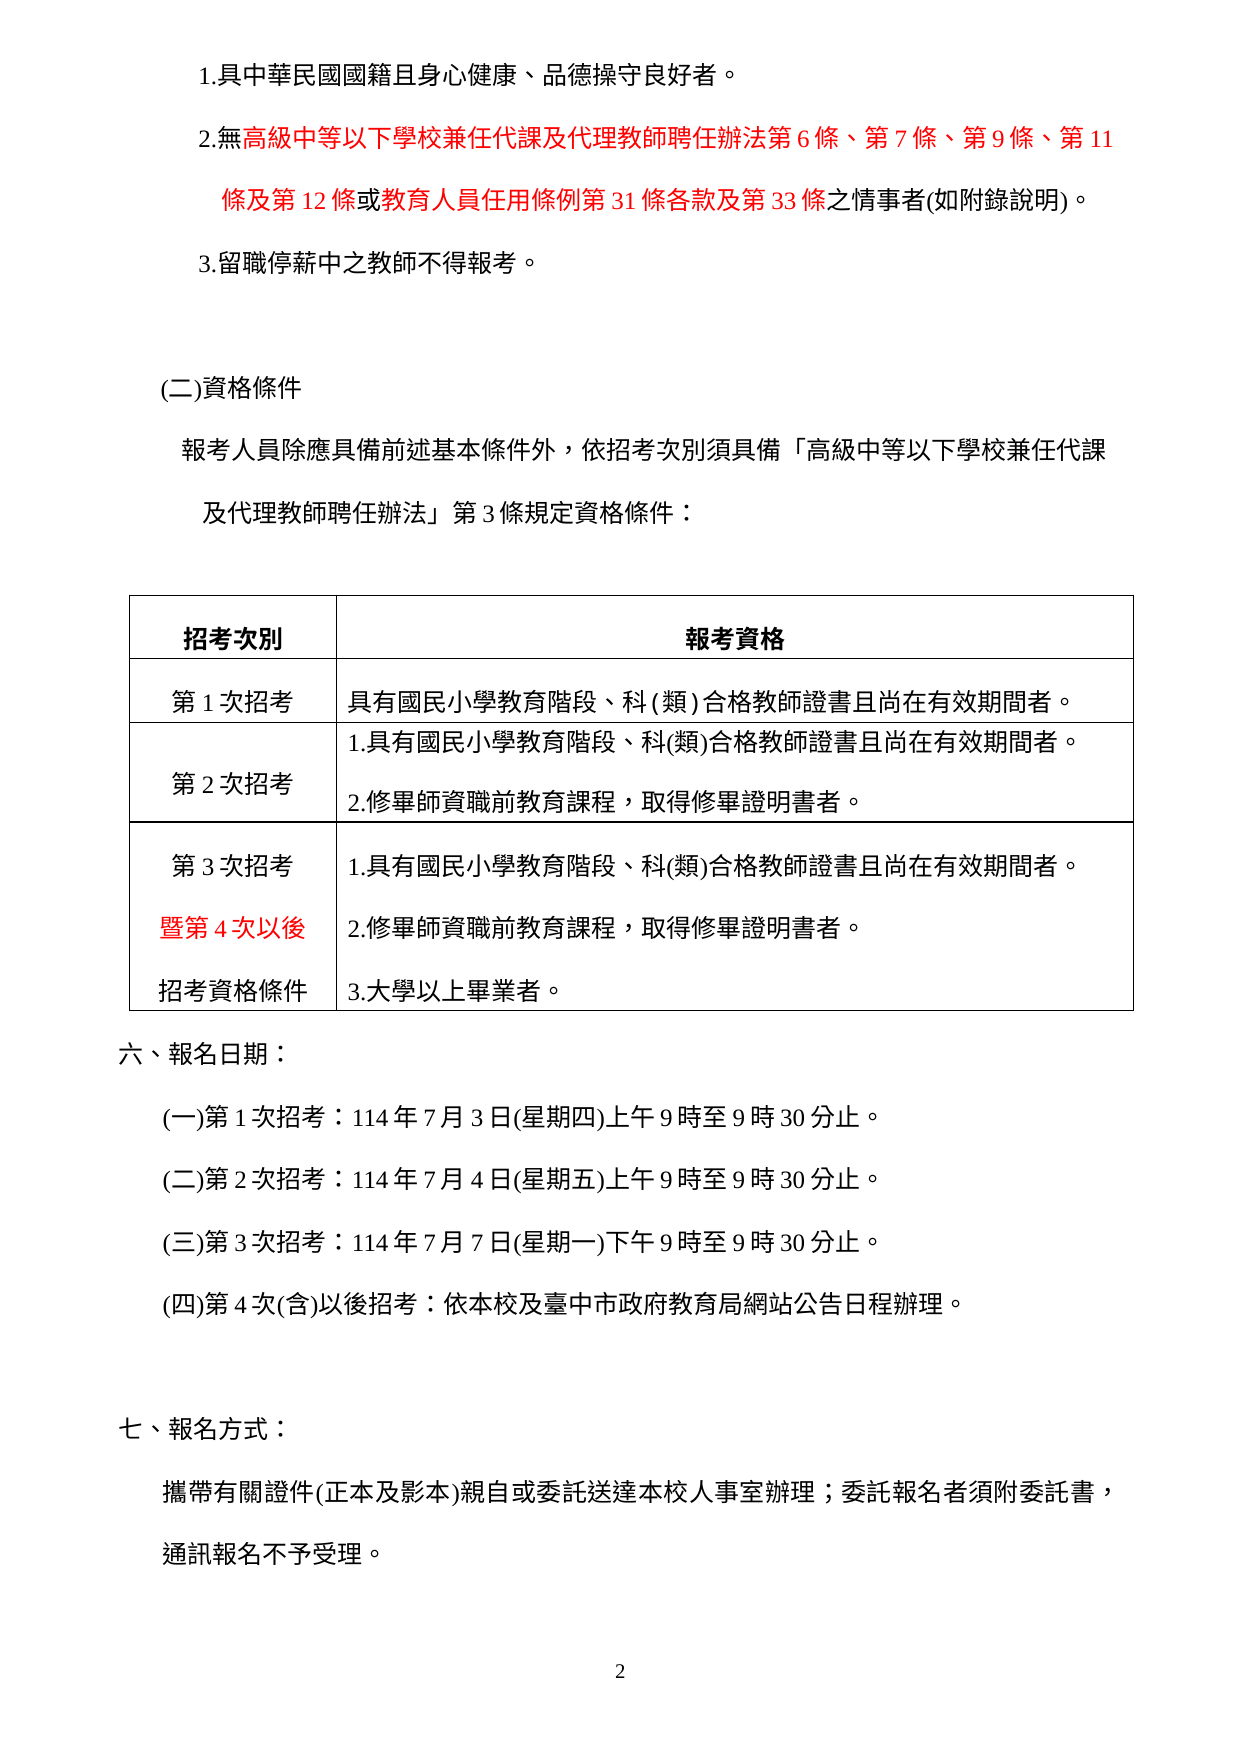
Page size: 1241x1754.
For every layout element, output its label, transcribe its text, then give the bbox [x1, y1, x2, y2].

text (二)資格條件 [160, 344, 1122, 407]
table_cell 第3次招考 暨第4次以後 招考資格條件 [130, 823, 336, 1010]
text 六、報名日期： [118, 1011, 1122, 1073]
table_cell 具有國民小學教育階段、科(類)合格教師證書且尚在有效期間者。 [337, 659, 1133, 722]
table_cell 第2次招考 [130, 723, 336, 821]
text 1.具中華民國國籍且身心健康、品德操守良好者。 [192, 32, 1122, 94]
text 攜帶有關證件(正本及影本)親自或委託送達本校人事室辦理；委託報名者須附委託書，通訊報名不予受理。 [162, 1448, 1122, 1573]
table_cell 1.具有國民小學教育階段、科(類)合格教師證書且尚在有效期間者。 2.修畢師資職前教育課程，取得修畢證明書者。 3.大學以上畢業者。 [337, 823, 1133, 1010]
text 七、報名方式： [118, 1386, 1122, 1448]
text (四)第4次(含)以後招考：依本校及臺中市政府教育局網站公告日程辦理。 [162, 1261, 1122, 1323]
text (一)第1次招考：114年7月3日(星期四)上午9時至9時30分止。 [162, 1073, 1122, 1136]
text 3.留職停薪中之教師不得報考。 [192, 219, 1122, 282]
text 2.無高級中等以下學校兼任代課及代理教師聘任辦法第6條、第7條、第9條、第11條及第12條或教育人員任用條例第31條各款及第33條之情事者(如附錄說明)。 [192, 94, 1122, 219]
table_cell 第1次招考 [130, 659, 336, 722]
text (二)第2次招考：114年7月4日(星期五)上午9時至9時30分止。 [162, 1136, 1122, 1198]
table_cell 1.具有國民小學教育階段、科(類)合格教師證書且尚在有效期間者。 2.修畢師資職前教育課程，取得修畢證明書者。 [337, 723, 1133, 821]
text (三)第3次招考：114年7月7日(星期一)下午9時至9時30分止。 [162, 1198, 1122, 1261]
table_header 招考次別 [130, 596, 336, 658]
text 報考人員除應具備前述基本條件外，依招考次別須具備「高級中等以下學校兼任代課及代理教師聘任辦法」第3條規定資格條件： [162, 407, 1122, 532]
table_header 報考資格 [337, 596, 1133, 658]
